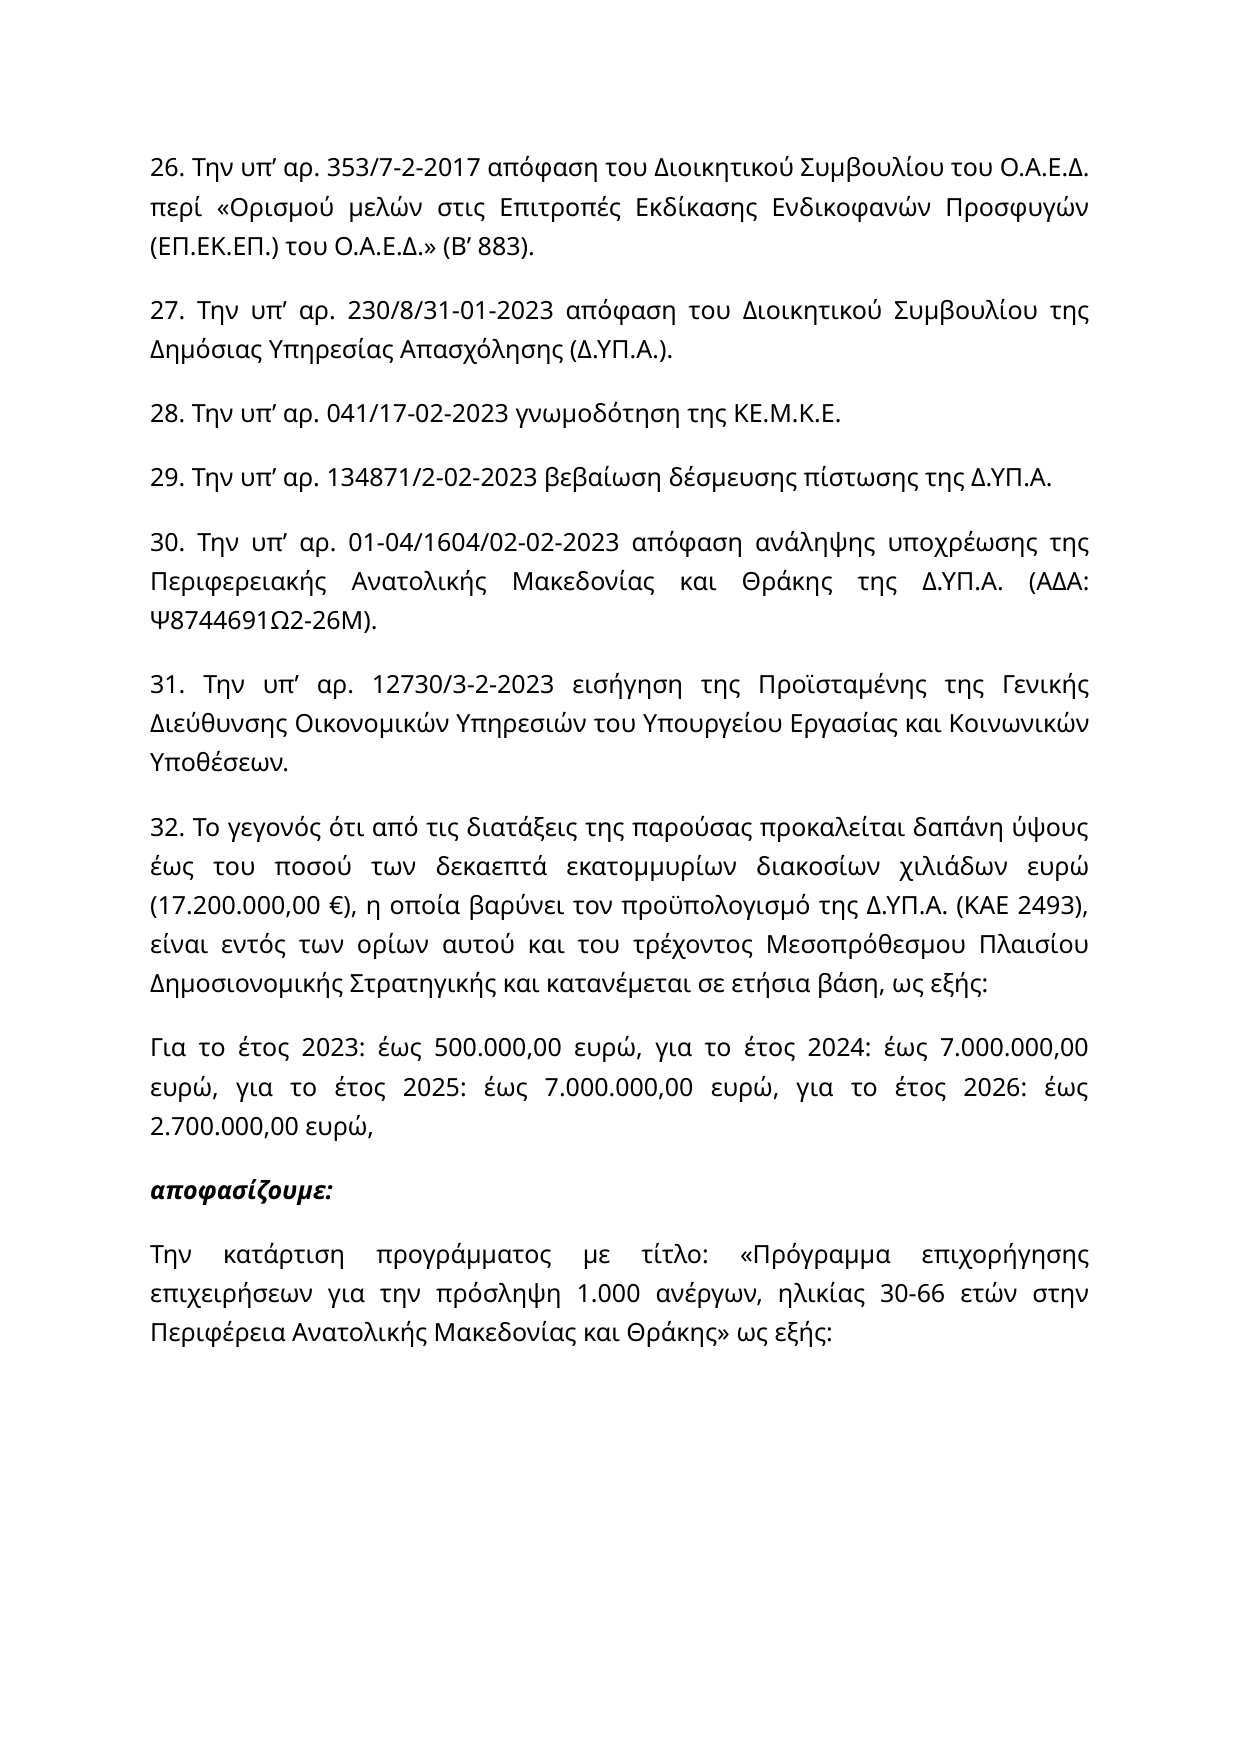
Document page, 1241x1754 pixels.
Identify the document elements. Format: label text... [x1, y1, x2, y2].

text 29. Την υπ’ αρ. 134871/2-02-2023 βεβαίωση δέσμευσης πίστωσης της Δ.ΥΠ.Α. [150, 460, 1090, 494]
text 32. Το γεγονός ότι από τις διατάξεις της παρούσας προκαλείται δαπάνη ύψους έως του ποσού των δεκαεπτά εκατομμυρίων διακοσίων χιλιάδων ευρώ (17.200.000,00 €), η οποία βαρύνει τον προϋπολογισμό της Δ.ΥΠ.Α. (ΚΑΕ 2493), είναι εντός των ορίων αυτού και του τρέχοντος Μεσοπρόθεσμου Πλαισίου Δημοσιονομικής Στρατηγικής και κατανέμεται σε ετήσια βάση, ως εξής: [150, 809, 1090, 1000]
text 27. Την υπ’ αρ. 230/8/31-01-2023 απόφαση του Διοικητικού Συμβουλίου της Δημόσιας Υπηρεσίας Απασχόλησης (Δ.ΥΠ.Α.). [150, 292, 1090, 366]
text 31. Την υπ’ αρ. 12730/3-2-2023 εισήγηση της Προϊσταμένης της Γενικής Διεύθυνσης Οικονομικών Υπηρεσιών του Υπουργείου Εργασίας και Κοινωνικών Υποθέσεων. [150, 667, 1090, 779]
text Για το έτος 2023: έως 500.000,00 ευρώ, για το έτος 2024: έως 7.000.000,00 ευρώ, για το έτος 2025: έως 7.000.000,00 ευρώ, για το έτος 2026: έως 2.700.000,00 ευρώ, [150, 1030, 1090, 1142]
text αποφασίζουμε: [150, 1172, 1090, 1207]
text 26. Την υπ’ αρ. 353/7-2-2017 απόφαση του Διοικητικού Συμβουλίου του Ο.Α.Ε.Δ. περί «Ορισμού μελών στις Επιτροπές Εκδίκασης Ενδικοφανών Προσφυγών (ΕΠ.ΕΚ.ΕΠ.) του Ο.Α.Ε.Δ.» (Β’ 883). [150, 150, 1090, 262]
text 30. Την υπ’ αρ. 01-04/1604/02-02-2023 απόφαση ανάληψης υποχρέωσης της Περιφερειακής Ανατολικής Μακεδονίας και Θράκης της Δ.ΥΠ.Α. (ΑΔΑ: Ψ8744691Ω2-26Μ). [150, 524, 1090, 637]
text 28. Την υπ’ αρ. 041/17-02-2023 γνωμοδότηση της ΚΕ.Μ.Κ.Ε. [150, 396, 1090, 430]
text Την κατάρτιση προγράμματος με τίτλο: «Πρόγραμμα επιχορήγησης επιχειρήσεων για την πρόσληψη 1.000 ανέργων, ηλικίας 30-66 ετών στην Περιφέρεια Ανατολικής Μακεδονίας και Θράκης» ως εξής: [150, 1237, 1090, 1349]
